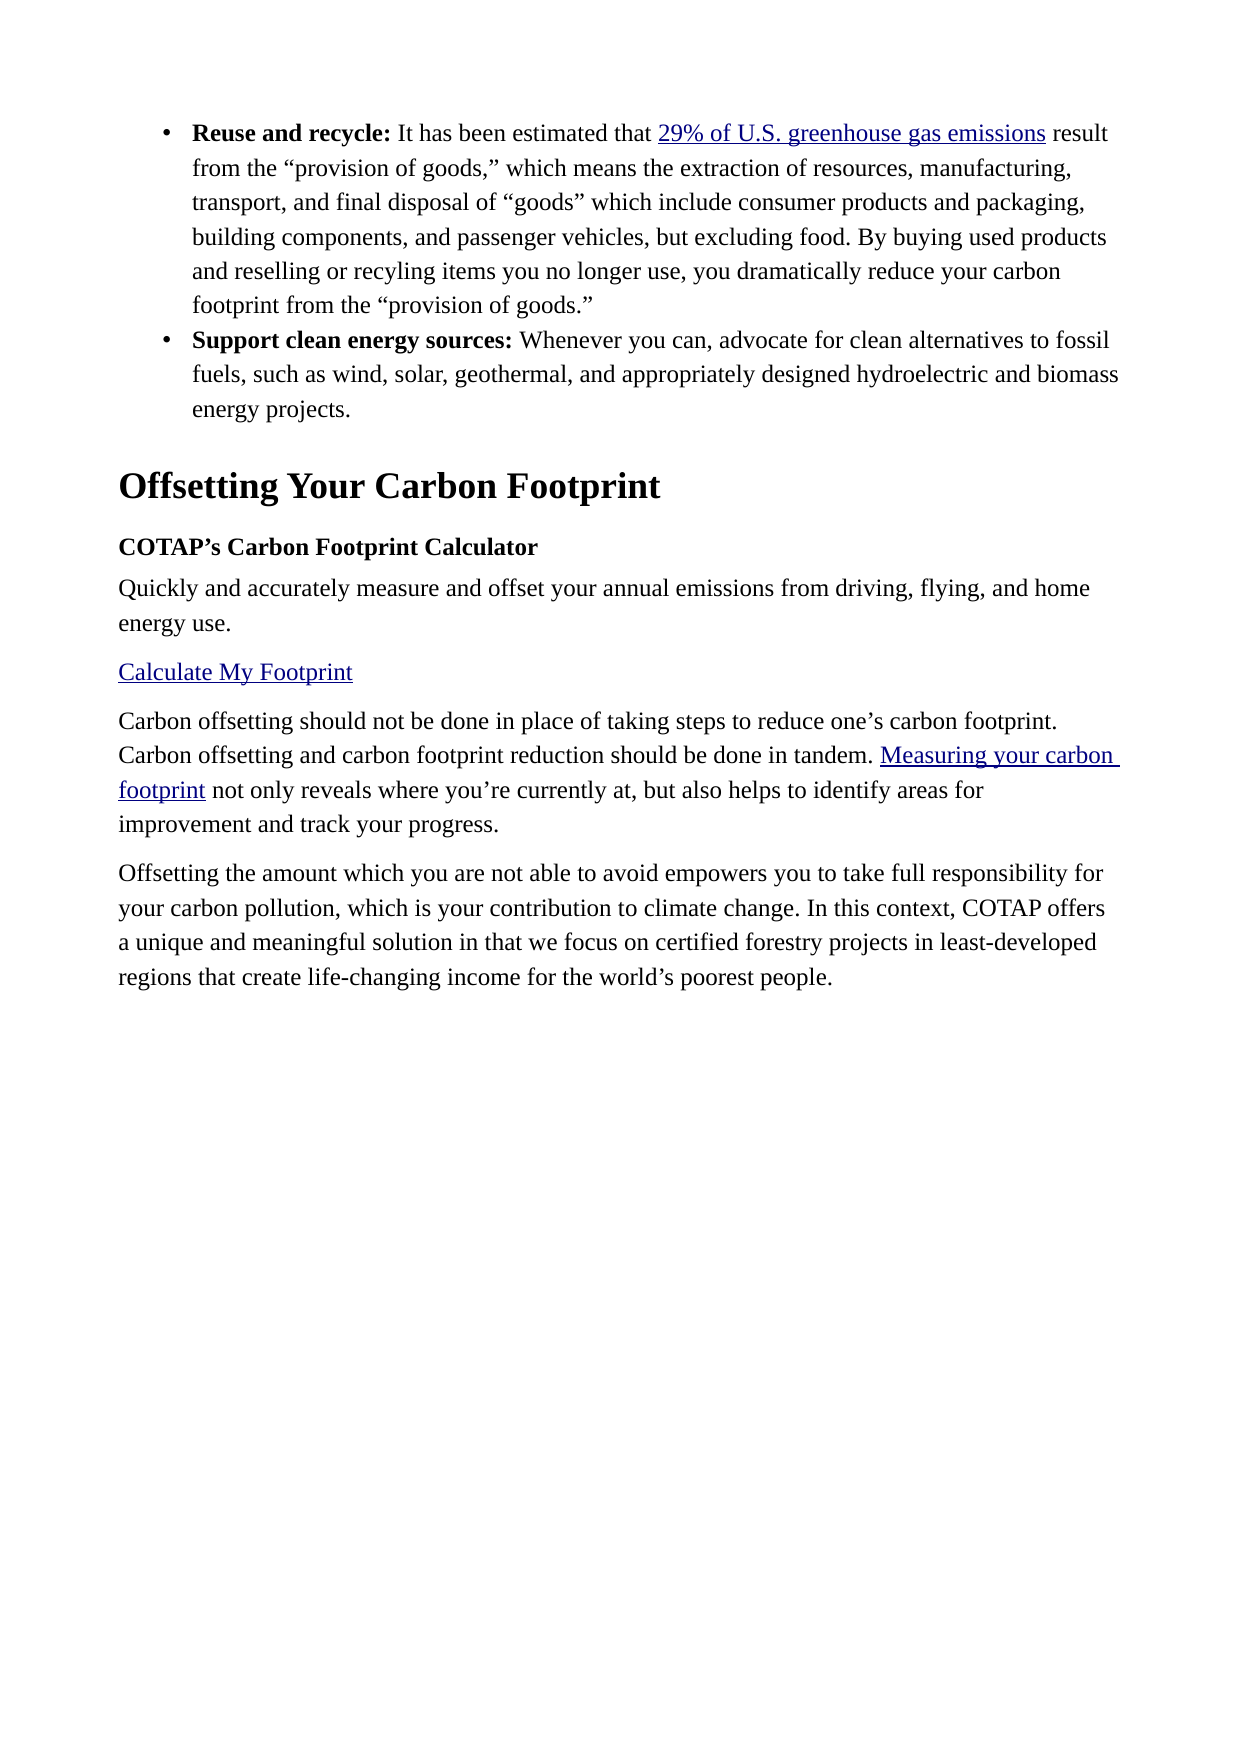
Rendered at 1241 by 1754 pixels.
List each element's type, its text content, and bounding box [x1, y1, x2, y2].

text Calculate My Footprint [118, 657, 1122, 686]
text Quickly and accurately measure and offset your annual emissions from driving, flying, and home energy use. [118, 573, 1122, 636]
list Reuse and recycle: It has been estimated that 29% of U.S. greenhouse gas emissions result from the “provision of goods,” which means the extraction of resources, manufacturing, transport, and final disposal of “goods” which include consumer products and packaging, building components, and passenger vehicles, but excluding food. By buying used products and reselling or recyling items you no longer use, you dramatically reduce your carbon footprint from the “provision of goods.” [162, 118, 1122, 319]
text Offsetting the amount which you are not able to avoid empowers you to take full responsibility for your carbon pollution, which is your contribution to climate change. In this context, COTAP offers a unique and meaningful solution in that we focus on certified forestry projects in least-developed regions that create life-changing income for the world’s poorest people. [118, 858, 1122, 991]
list Support clean energy sources: Whenever you can, advocate for clean alternatives to fossil fuels, such as wind, solar, geothermal, and appropriately designed hydroelectric and biomass energy projects. [162, 325, 1122, 423]
subtitle Offsetting Your Carbon Footprint [118, 464, 1122, 507]
subtitle COTAP’s Carbon Footprint Calculator [118, 532, 1122, 561]
text Carbon offsetting should not be done in place of taking steps to reduce one’s carbon footprint. Carbon offsetting and carbon footprint reduction should be done in tandem. Measuring your carbon footprint not only reveals where you’re currently at, but also helps to identify areas for improvement and track your progress. [118, 706, 1122, 838]
